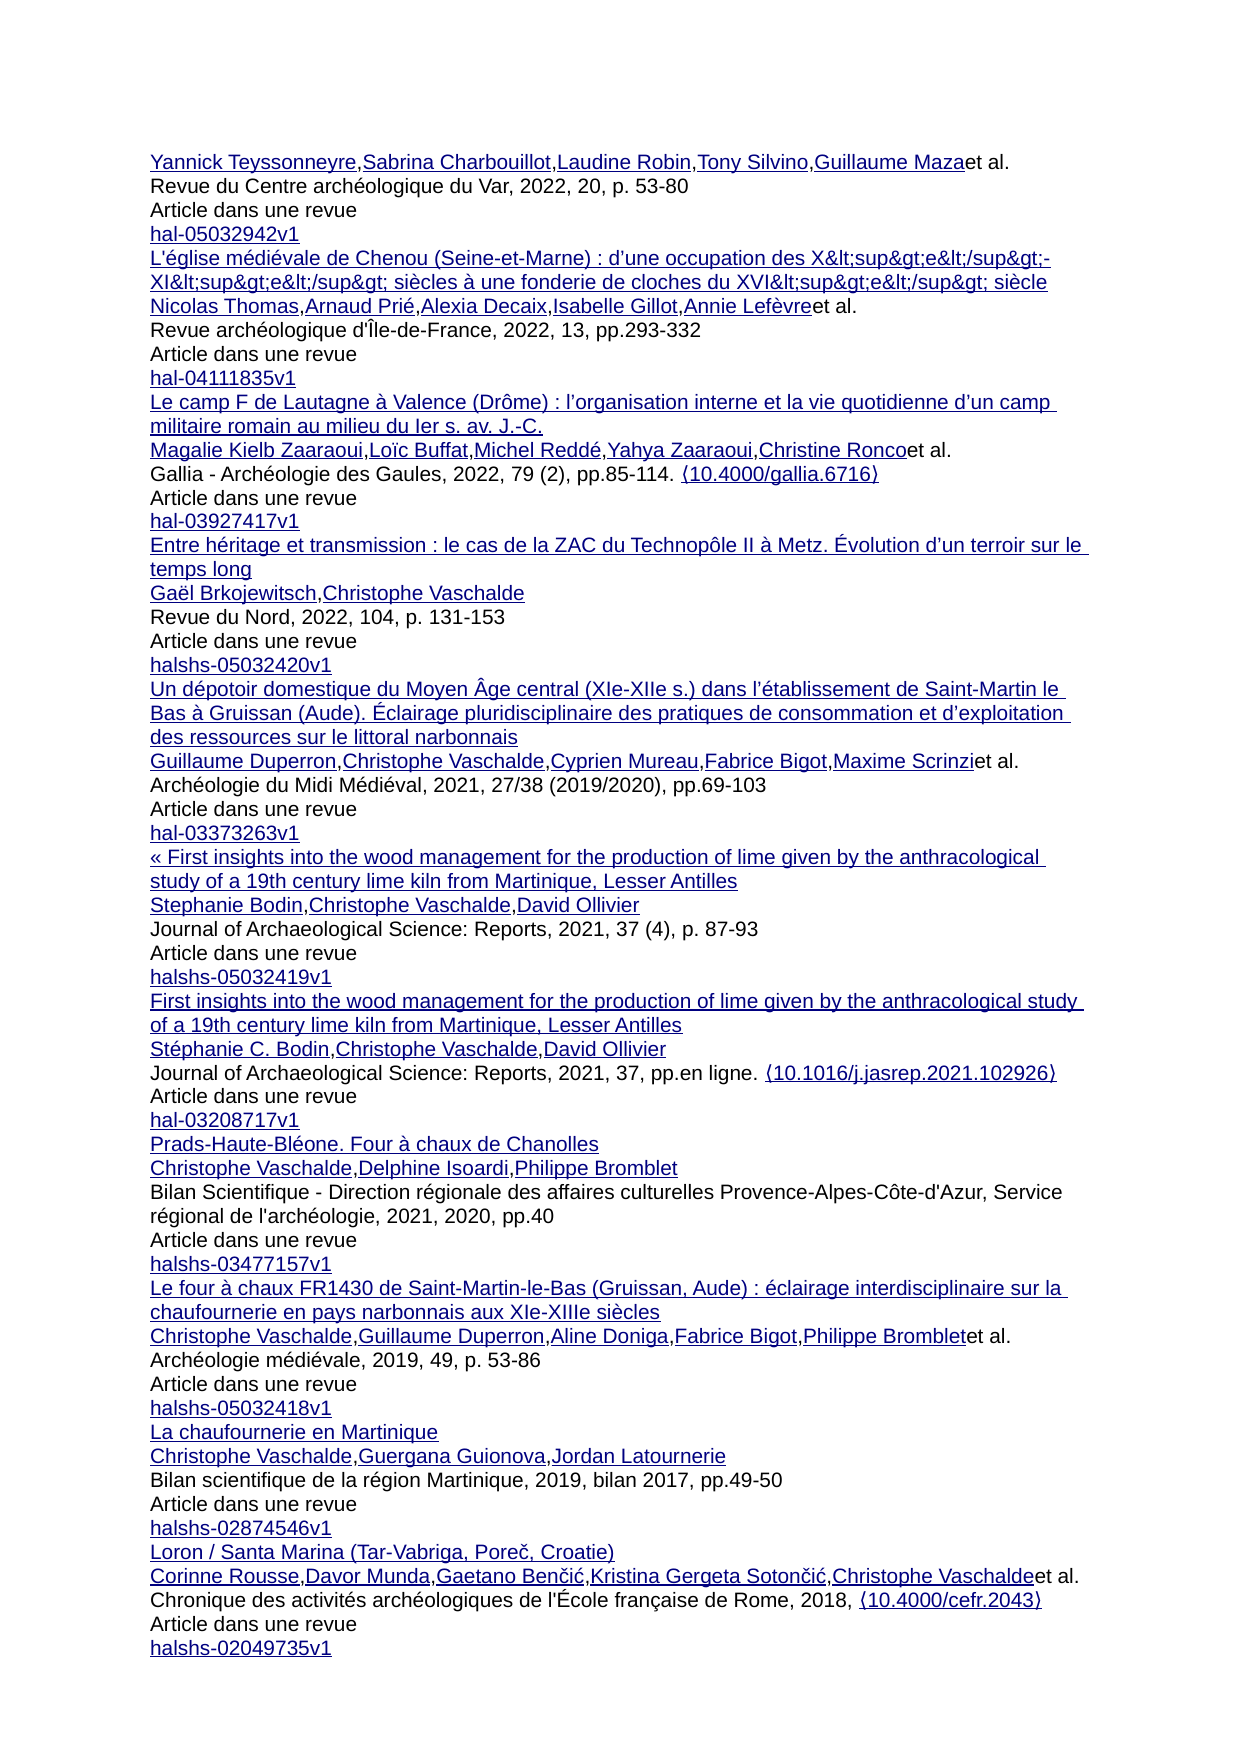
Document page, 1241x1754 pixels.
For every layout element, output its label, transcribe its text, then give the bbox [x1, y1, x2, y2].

table_cell Prads-Haute-Bléone. Four à chaux de Chanolles Christophe Vaschalde,Delphine Isoardi,Philippe Bromblet Bilan Scientifique - Direction régionale des affaires culturelles Provence-Alpes-Côte-d'Azur, Service régional de l'archéologie, 2021, 2020, pp.40 Article dans une revue halshs-03477157v1 [150, 1132, 1090, 1276]
table_cell L'église médiévale de Chenou (Seine-et-Marne) : d’une occupation des X&lt;sup&gt;e&lt;/sup&gt;-XI&lt;sup&gt;e&lt;/sup&gt; siècles à une fonderie de cloches du XVI&lt;sup&gt;e&lt;/sup&gt; siècle Nicolas Thomas,Arnaud Prié,Alexia Decaix,Isabelle Gillot,Annie Lefèvreet al. Revue archéologique d'Île-de-France, 2022, 13, pp.293-332 Article dans une revue hal-04111835v1 [150, 246, 1090, 389]
table_cell Loron / Santa Marina (Tar-Vabriga, Poreč, Croatie) Corinne Rousse,Davor Munda,Gaetano Benčić,Kristina Gergeta Sotončić,Christophe Vaschaldeet al. Chronique des activités archéologiques de l'École française de Rome, 2018, ⟨10.4000/cefr.2043⟩ Article dans une revue halshs-02049735v1 [150, 1540, 1090, 1659]
table_cell Le camp F de Lautagne à Valence (Drôme) : l’organisation interne et la vie quotidienne d’un camp militaire romain au milieu du Ier s. av. J.-C. Magalie Kielb Zaaraoui,Loïc Buffat,Michel Reddé,Yahya Zaaraoui,Christine Roncoet al. Gallia - Archéologie des Gaules, 2022, 79 (2), pp.85-114. ⟨10.4000/gallia.6716⟩ Article dans une revue hal-03927417v1 [150, 390, 1090, 533]
table_cell Yannick Teyssonneyre,Sabrina Charbouillot,Laudine Robin,Tony Silvino,Guillaume Mazaet al. Revue du Centre archéologique du Var, 2022, 20, p. 53-80 Article dans une revue hal-05032942v1 [150, 150, 1090, 246]
table_cell First insights into the wood management for the production of lime given by the anthracological study of a 19th century lime kiln from Martinique, Lesser Antilles Stéphanie C. Bodin,Christophe Vaschalde,David Ollivier Journal of Archaeological Science: Reports, 2021, 37, pp.en ligne. ⟨10.1016/j.jasrep.2021.102926⟩ Article dans une revue hal-03208717v1 [150, 989, 1090, 1132]
table_cell Un dépotoir domestique du Moyen Âge central (XIe-XIIe s.) dans l’établissement de Saint-Martin le Bas à Gruissan (Aude). Éclairage pluridisciplinaire des pratiques de consommation et d’exploitation des ressources sur le littoral narbonnais Guillaume Duperron,Christophe Vaschalde,Cyprien Mureau,Fabrice Bigot,Maxime Scrinziet al. Archéologie du Midi Médiéval, 2021, 27/38 (2019/2020), pp.69-103 Article dans une revue hal-03373263v1 [150, 677, 1090, 845]
table_cell La chaufournerie en Martinique Christophe Vaschalde,Guergana Guionova,Jordan Latournerie Bilan scientifique de la région Martinique, 2019, bilan 2017, pp.49-50 Article dans une revue halshs-02874546v1 [150, 1420, 1090, 1539]
table_cell « First insights into the wood management for the production of lime given by the anthracological study of a 19th century lime kiln from Martinique, Lesser Antilles Stephanie Bodin,Christophe Vaschalde,David Ollivier Journal of Archaeological Science: Reports, 2021, 37 (4), p. 87-93 Article dans une revue halshs-05032419v1 [150, 845, 1090, 988]
table_cell Le four à chaux FR1430 de Saint-Martin-le-Bas (Gruissan, Aude) : éclairage interdisciplinaire sur la chaufournerie en pays narbonnais aux XIe-XIIIe siècles Christophe Vaschalde,Guillaume Duperron,Aline Doniga,Fabrice Bigot,Philippe Brombletet al. Archéologie médiévale, 2019, 49, p. 53-86 Article dans une revue halshs-05032418v1 [150, 1276, 1090, 1420]
table_cell Entre héritage et transmission : le cas de la ZAC du Technopôle II à Metz. Évolution d’un terroir sur le temps long Gaël Brkojewitsch,Christophe Vaschalde Revue du Nord, 2022, 104, p. 131-153 Article dans une revue halshs-05032420v1 [150, 533, 1090, 677]
